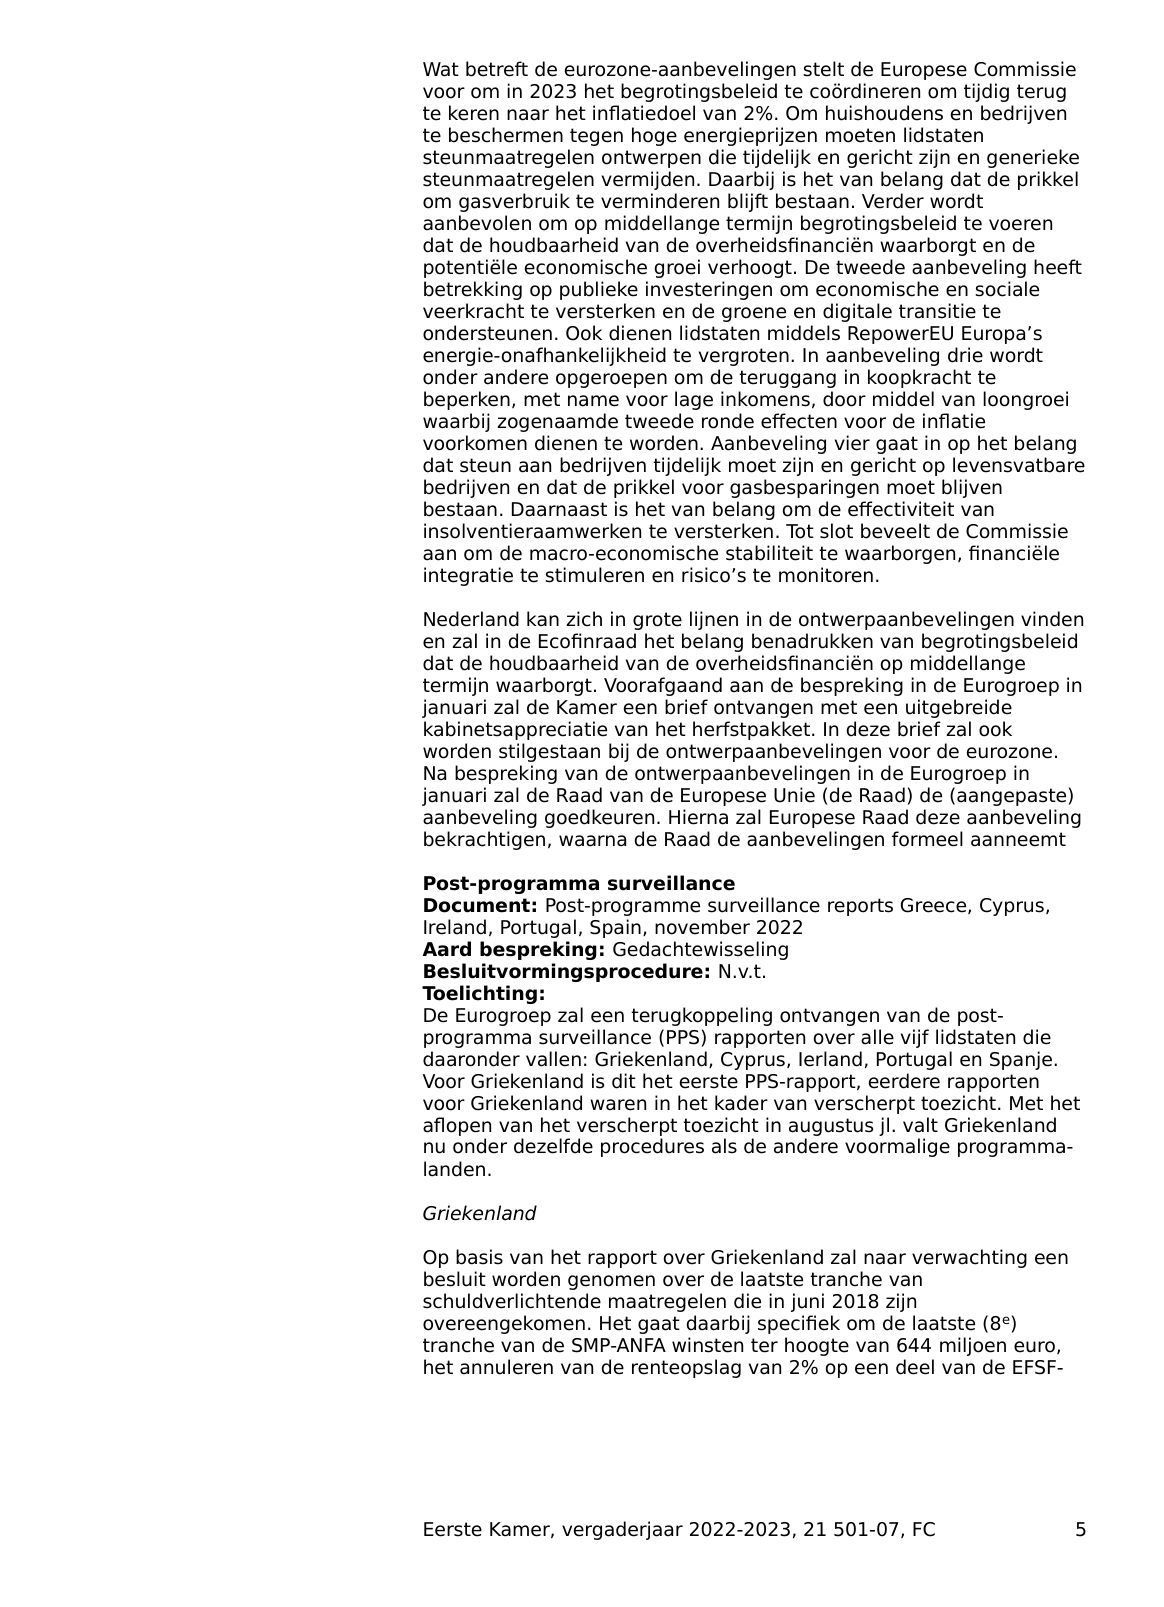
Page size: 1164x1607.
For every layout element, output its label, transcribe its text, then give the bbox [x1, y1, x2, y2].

text De Eurogroep zal een terugkoppeling ontvangen van de post-programma surveillance (PPS) rapporten over alle vijf lidstaten die daaronder vallen: Griekenland, Cyprus, Ierland, Portugal en Spanje. Voor Griekenland is dit het eerste PPS-rapport, eerdere rapporten voor Griekenland waren in het kader van verscherpt toezicht. Met het aflopen van het verscherpt toezicht in augustus jl. valt Griekenland nu onder dezelfde procedures als de andere voormalige programma-landen. [422, 1004, 1087, 1180]
text Toelichting: [422, 983, 1087, 1004]
text Op basis van het rapport over Griekenland zal naar verwachting een besluit worden genomen over de laatste tranche van schuldverlichtende maatregelen die in juni 2018 zijn overeengekomen. Het gaat daarbij specifiek om de laatste (8e) tranche van de SMP-ANFA winsten ter hoogte van 644 miljoen euro, het annuleren van de renteopslag van 2% op een deel van de EFSF-leningen voor de laatste 6 maanden van 2022 (een besparing voor Griekenland van 123 miljoen euro) en het definitief annuleren van deze renteopslag van 200 basispunten voor de resterende duur van de lening tot 2049. Dit is conform de afspraken die hierover in 2018 zijn gemaakt en waarover u per brief in 2018 bent geïnformeerd. Deze schuldverlichtende maatregelen waren onderdeel van een pakket waarmee de schuldhoudbaarheid van Griekenland en de terugkeer naar de kapitaalmarkt zou worden ondersteund. Het annuleren van de rente-opslag leidt voor Griekenland tot een besparing op de rentelasten op de EFSF-leningen van ca. 226 miljoen euro per jaar tot 2043 en een kleiner wordend bedrag tot 2049 omdat de aflossingen in 2043 beginnen. De tranche van de SMP-ANFA winsten is reeds op de Financiënbegroting verwerkt. Het annuleren van de rente-opslag leidt tot lagere renteopbrengsten voor het EFSF op een deel van de verstrekte leningen. Dit heeft geen gevolgen voor de Rijksbegroting. [422, 1247, 1087, 1379]
text Document: Post-programme surveillance reports Greece, Cyprus, Ireland, Portugal, Spain, november 2022 [422, 895, 1087, 939]
text Aard bespreking: Gedachtewisseling [422, 939, 1087, 961]
text Wat betreft de eurozone-aanbevelingen stelt de Europese Commissie voor om in 2023 het begrotingsbeleid te coördineren om tijdig terug te keren naar het inflatiedoel van 2%. Om huishoudens en bedrijven te beschermen tegen hoge energieprijzen moeten lidstaten steunmaatregelen ontwerpen die tijdelijk en gericht zijn en generieke steunmaatregelen vermijden. Daarbij is het van belang dat de prikkel om gasverbruik te verminderen blijft bestaan. Verder wordt aanbevolen om op middellange termijn begrotingsbeleid te voeren dat de houdbaarheid van de overheidsfinanciën waarborgt en de potentiële economische groei verhoogt. De tweede aanbeveling heeft betrekking op publieke investeringen om economische en sociale veerkracht te versterken en de groene en digitale transitie te ondersteunen. Ook dienen lidstaten middels RepowerEU Europa’s energie-onafhankelijkheid te vergroten. In aanbeveling drie wordt onder andere opgeroepen om de teruggang in koopkracht te beperken, met name voor lage inkomens, door middel van loongroei waarbij zogenaamde tweede ronde effecten voor de inflatie voorkomen dienen te worden. Aanbeveling vier gaat in op het belang dat steun aan bedrijven tijdelijk moet zijn en gericht op levensvatbare bedrijven en dat de prikkel voor gasbesparingen moet blijven bestaan. Daarnaast is het van belang om de effectiviteit van insolventieraamwerken te versterken. Tot slot beveelt de Commissie aan om de macro-economische stabiliteit te waarborgen, financiële integratie te stimuleren en risico’s te monitoren. [422, 59, 1087, 587]
text Besluitvormingsprocedure: N.v.t. [422, 961, 1087, 983]
subtitle Griekenland [422, 1203, 1087, 1224]
text Post-programma surveillance [422, 873, 1087, 895]
text Nederland kan zich in grote lijnen in de ontwerpaanbevelingen vinden en zal in de Ecofinraad het belang benadrukken van begrotingsbeleid dat de houdbaarheid van de overheidsfinanciën op middellange termijn waarborgt. Voorafgaand aan de bespreking in de Eurogroep in januari zal de Kamer een brief ontvangen met een uitgebreide kabinetsappreciatie van het herfstpakket. In deze brief zal ook worden stilgestaan bij de ontwerpaanbevelingen voor de eurozone. Na bespreking van de ontwerpaanbevelingen in de Eurogroep in januari zal de Raad van de Europese Unie (de Raad) de (aangepaste) aanbeveling goedkeuren. Hierna zal Europese Raad deze aanbeveling bekrachtigen, waarna de Raad de aanbevelingen formeel aanneemt [422, 609, 1087, 851]
